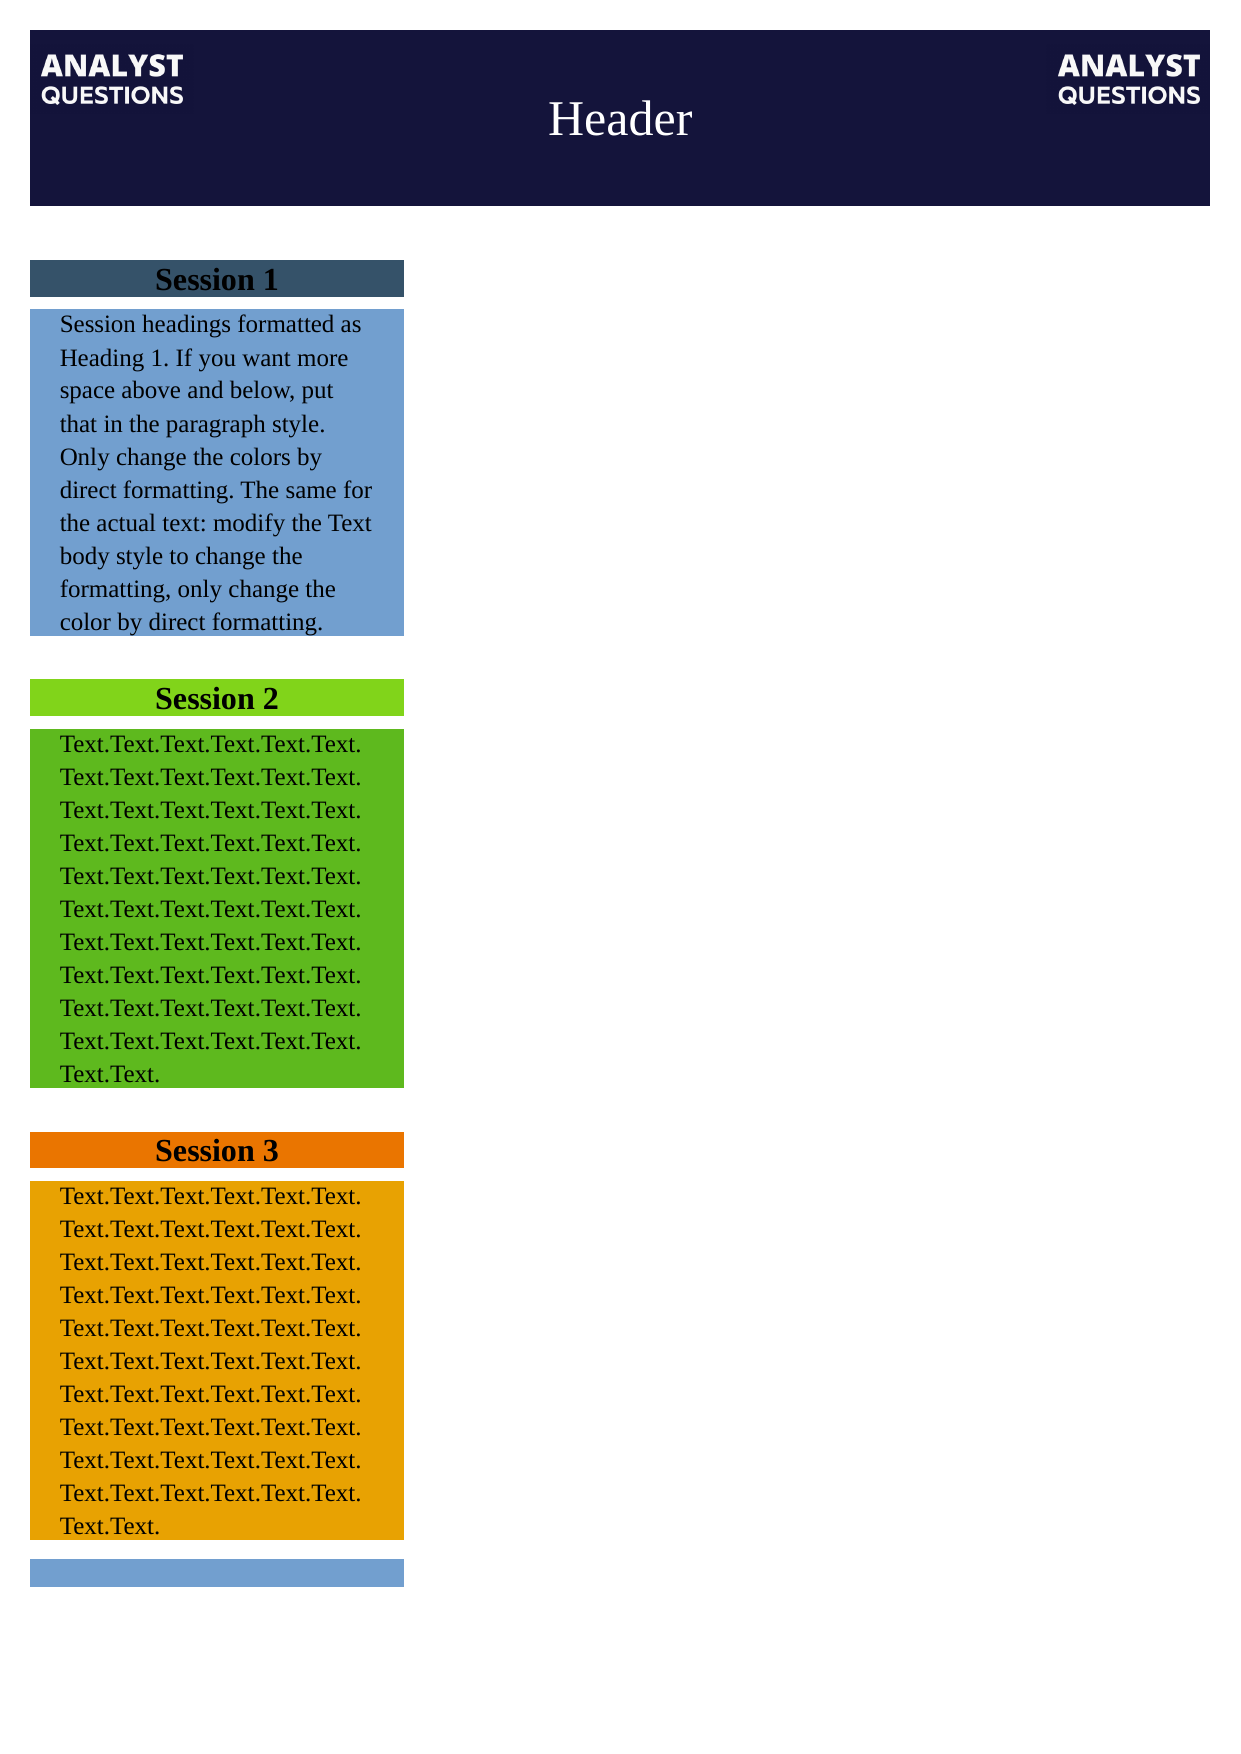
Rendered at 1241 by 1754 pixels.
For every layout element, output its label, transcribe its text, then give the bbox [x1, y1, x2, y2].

text Text.Text.Text.Text.Text.Text.Text.Text.Text.Text.Text.Text.Text.Text.Text.Text.Text.Text.Text.Text.Text.Text.Text.Text.Text.Text.Text.Text.Text.Text.Text.Text.Text.Text.Text.Text.Text.Text.Text.Text.Text.Text.Text.Text.Text.Text.Text.Text.Text.Text.Text.Text.Text.Text.Text.Text.Text.Text.Text.Text.Text.Text. [30, 729, 404, 1088]
text Session headings formatted as Heading 1. If you want more space above and below, put that in the paragraph style. Only change the colors by direct formatting. The same for the actual text: modify the Text body style to change the formatting, only change the color by direct formatting. [30, 309, 404, 636]
subtitle Session 2 [30, 679, 404, 716]
picture [1046, 44, 1210, 114]
picture [30, 44, 194, 114]
subtitle Session 3 [30, 1132, 404, 1168]
subtitle Session 1 [30, 260, 404, 297]
text Text.Text.Text.Text.Text.Text.Text.Text.Text.Text.Text.Text.Text.Text.Text.Text.Text.Text.Text.Text.Text.Text.Text.Text.Text.Text.Text.Text.Text.Text.Text.Text.Text.Text.Text.Text.Text.Text.Text.Text.Text.Text.Text.Text.Text.Text.Text.Text.Text.Text.Text.Text.Text.Text.Text.Text.Text.Text.Text.Text.Text.Text. [30, 1181, 404, 1540]
